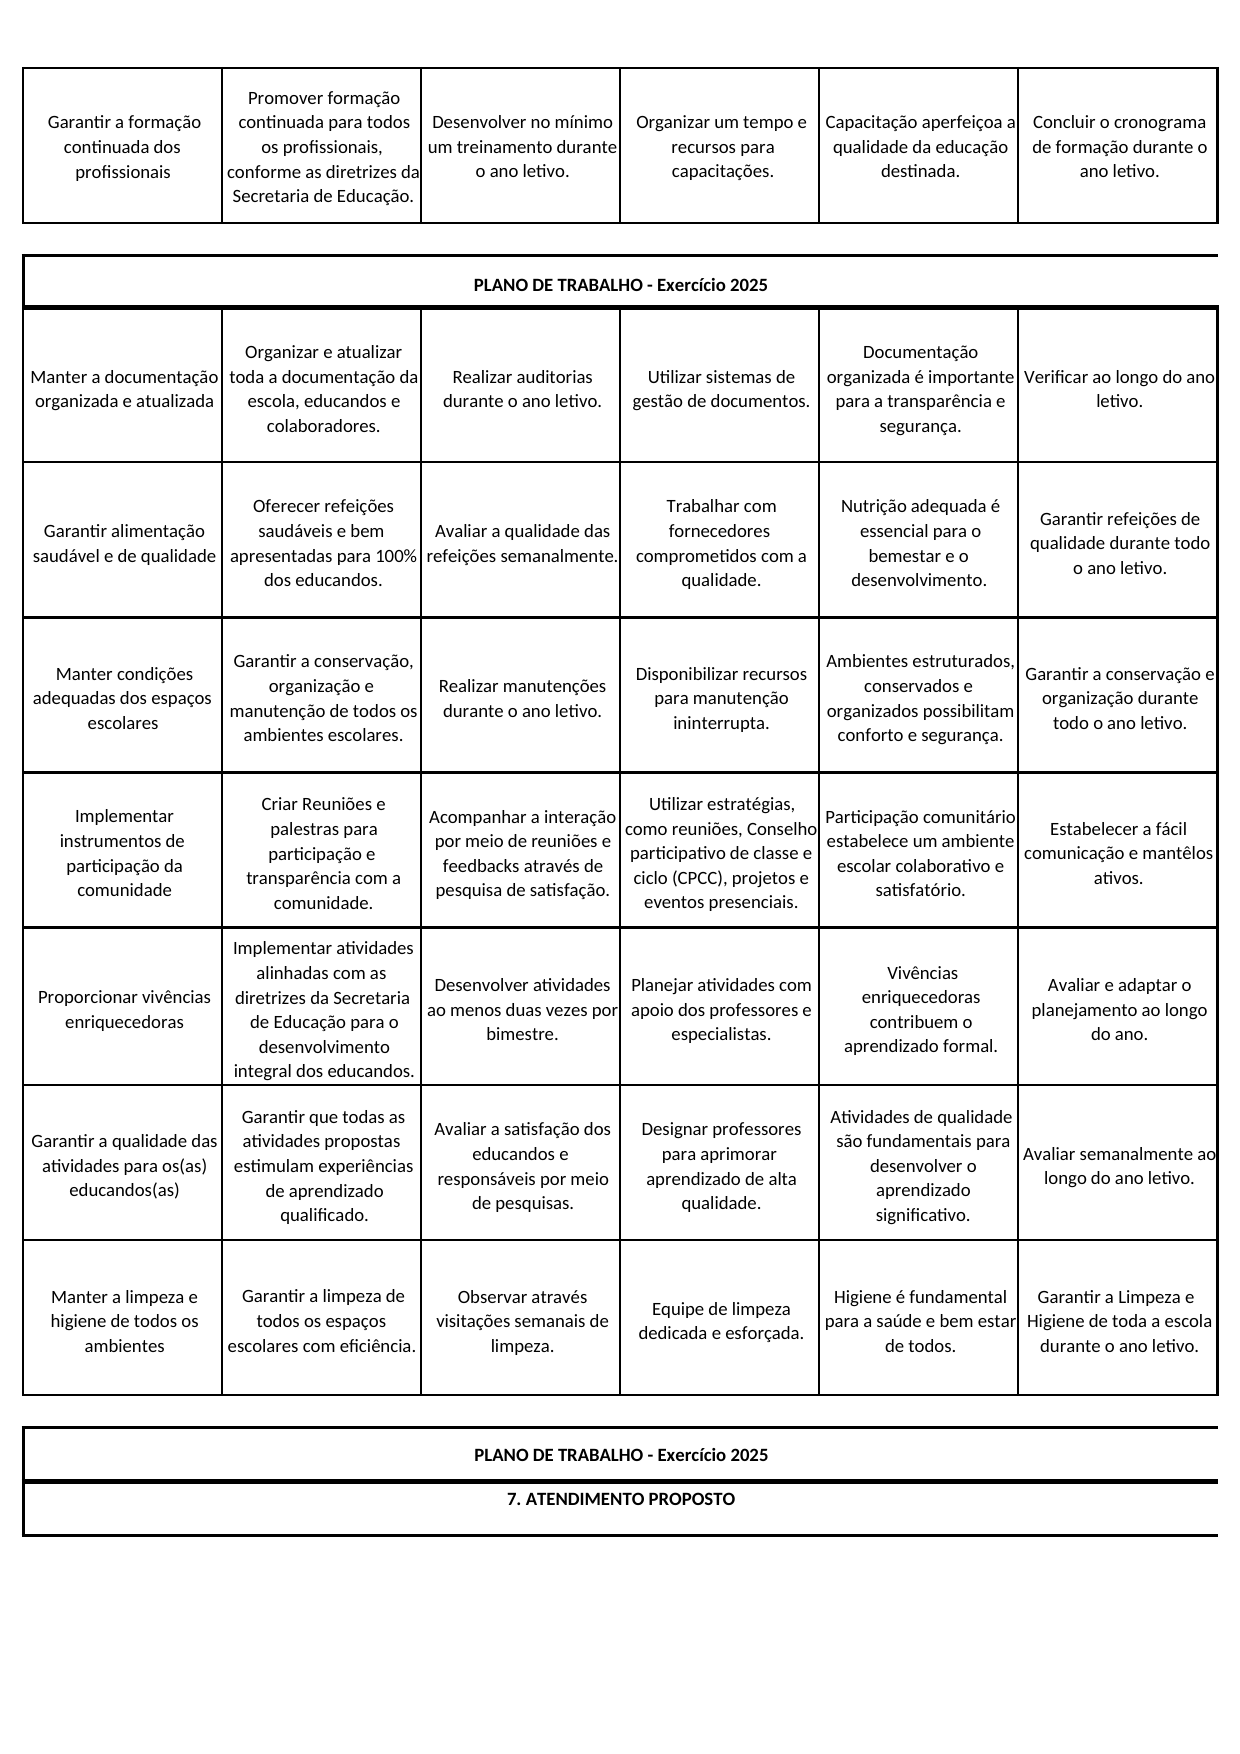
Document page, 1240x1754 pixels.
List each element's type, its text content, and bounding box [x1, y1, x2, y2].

table_cell Estabelecer a fácil comunicação e mantêlos ativos. [1019, 774, 1216, 926]
table_cell Proporcionar vivências enriquecedoras [24, 929, 221, 1084]
table_cell Manter a documentação organizada e atualizada [24, 310, 221, 461]
table_header PLANO DE TRABALHO - Exercício 2025 [178, 1429, 1217, 1479]
table_cell Garantir a formação continuada dos profissionais [24, 69, 221, 222]
table_cell Trabalhar com fornecedores comprometidos com a qualidade. [621, 463, 818, 616]
table_cell Documentação organizada é importante para a transparência e segurança. [820, 310, 1017, 461]
table_cell Avaliar semanalmente ao longo do ano letivo. [1019, 1086, 1216, 1239]
table_cell Realizar manutenções durante o ano letivo. [422, 619, 619, 771]
table_cell Designar professores para aprimorar aprendizado de alta qualidade. [621, 1086, 818, 1239]
table_cell Desenvolver no mínimo um treinamento durante o ano letivo. [422, 69, 619, 222]
table_cell Implementar instrumentos de participação da comunidade [24, 774, 221, 926]
table_cell Manter condições adequadas dos espaços escolares [24, 619, 221, 771]
table_cell Garantir a qualidade das atividades para os(as) educandos(as) [24, 1086, 221, 1239]
table_cell [25, 1484, 178, 1534]
table_cell Criar Reuniões e palestras para participação e transparência com a comunidade. [223, 774, 420, 926]
table_cell Acompanhar a interação por meio de reuniões e feedbacks através de pesquisa de satisfação. [422, 774, 619, 926]
table_cell Desenvolver atividades ao menos duas vezes por bimestre. [422, 929, 619, 1084]
table_cell Concluir o cronograma de formação durante o ano letivo. [1019, 69, 1216, 222]
table_cell Utilizar estratégias, como reuniões, Conselho participativo de classe e ciclo (CPCC), projetos e eventos presenciais. [621, 774, 818, 926]
table_cell Avaliar e adaptar o planejamento ao longo do ano. [1019, 929, 1216, 1084]
table_cell Equipe de limpeza dedicada e esforçada. [621, 1241, 818, 1394]
table_cell Capacitação aperfeiçoa a qualidade da educação destinada. [820, 69, 1017, 222]
table_cell Observar através visitações semanais de limpeza. [422, 1241, 619, 1394]
table_cell Utilizar sistemas de gestão de documentos. [621, 310, 818, 461]
table_cell Garantir alimentação saudável e de qualidade [24, 463, 221, 616]
table_cell Manter a limpeza e higiene de todos os ambientes [24, 1241, 221, 1394]
table_cell Garantir refeições de qualidade durante todo o ano letivo. [1019, 463, 1216, 616]
table_header [25, 1429, 178, 1479]
table_cell Planejar atividades com apoio dos professores e especialistas. [621, 929, 818, 1084]
table_cell Implementar atividades alinhadas com as diretrizes da Secretaria de Educação para o desenvolvimento integral dos educandos. [223, 929, 420, 1084]
table_cell Garantir a limpeza de todos os espaços escolares com eficiência. [223, 1241, 420, 1394]
table_header PLANO DE TRABALHO - Exercício 2025 [25, 257, 1217, 305]
table_cell Verificar ao longo do ano letivo. [1019, 310, 1216, 461]
table_cell Vivências enriquecedoras contribuem o aprendizado formal. [820, 929, 1017, 1084]
table_cell Ambientes estruturados, conservados e organizados possibilitam conforto e segurança. [820, 619, 1017, 771]
table_cell Promover formação continuada para todos os profissionais, conforme as diretrizes da Secretaria de Educação. [223, 69, 420, 222]
table_cell Avaliar a satisfação dos educandos e responsáveis por meio de pesquisas. [422, 1086, 619, 1239]
table_cell Garantir a conservação, organização e manutenção de todos os ambientes escolares. [223, 619, 420, 771]
table_cell Organizar e atualizar toda a documentação da escola, educandos e colaboradores. [223, 310, 420, 461]
table_cell Realizar auditorias durante o ano letivo. [422, 310, 619, 461]
table_cell Garantir que todas as atividades propostas estimulam experiências de aprendizado qualificado. [223, 1086, 420, 1239]
table_cell Atividades de qualidade são fundamentais para desenvolver o aprendizado significativo. [820, 1086, 1017, 1239]
table_cell Organizar um tempo e recursos para capacitações. [621, 69, 818, 222]
table_cell 7. ATENDIMENTO PROPOSTO [178, 1484, 1217, 1534]
table_cell Disponibilizar recursos para manutenção ininterrupta. [621, 619, 818, 771]
table_cell Avaliar a qualidade das refeições semanalmente. [422, 463, 619, 616]
table_cell Nutrição adequada é essencial para o bemestar e o desenvolvimento. [820, 463, 1017, 616]
table_cell Garantir a conservação e organização durante todo o ano letivo. [1019, 619, 1216, 771]
table_cell Garantir a Limpeza e Higiene de toda a escola durante o ano letivo. [1019, 1241, 1216, 1394]
table_cell Participação comunitário estabelece um ambiente escolar colaborativo e satisfatório. [820, 774, 1017, 926]
table_cell Higiene é fundamental para a saúde e bem estar de todos. [820, 1241, 1017, 1394]
table_cell Oferecer refeições saudáveis e bem apresentadas para 100% dos educandos. [223, 463, 420, 616]
